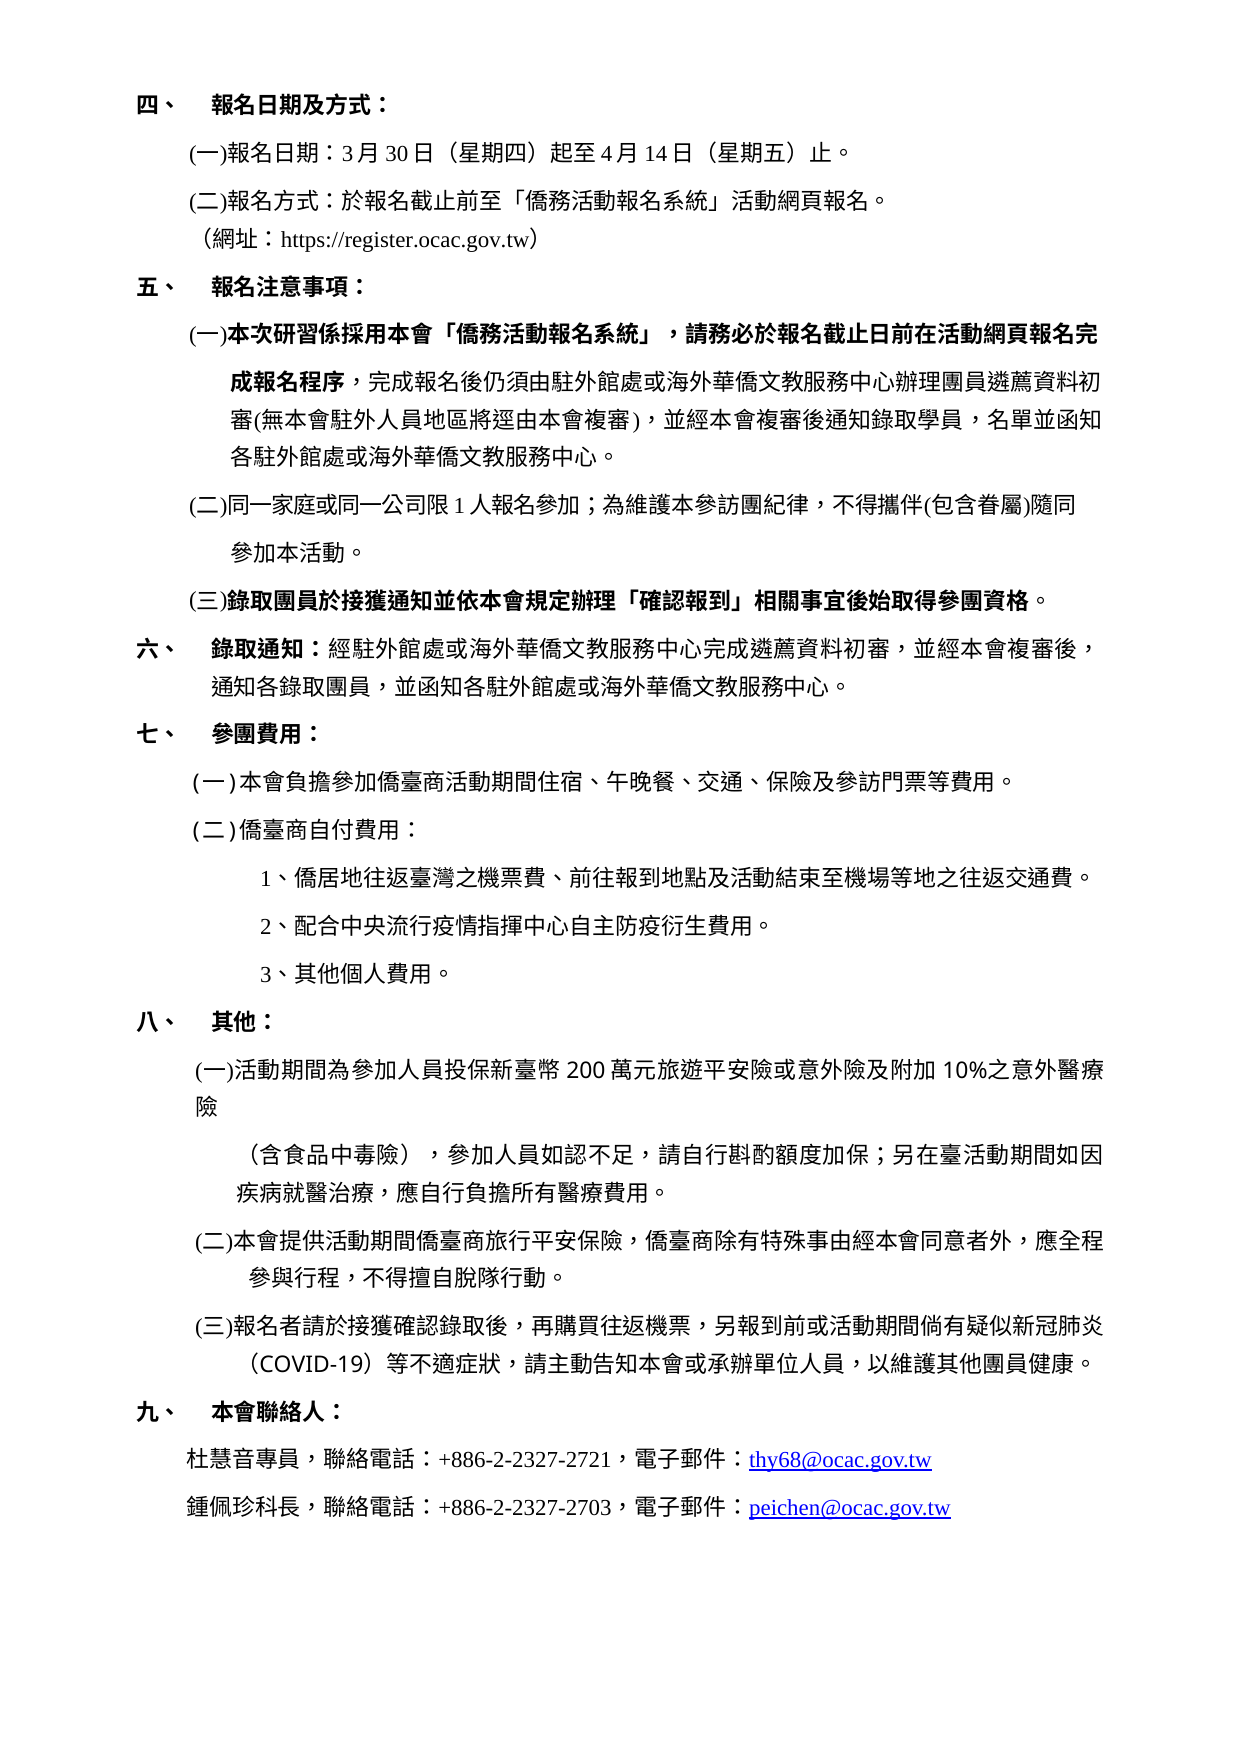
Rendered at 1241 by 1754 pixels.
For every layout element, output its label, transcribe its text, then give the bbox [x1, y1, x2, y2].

list (一)本會負擔參加僑臺商活動期間住宿、午晚餐、交通、保險及參訪門票等費用。 [112, 762, 1104, 800]
list 錄取通知：經駐外館處或海外華僑文教服務中心完成遴薦資料初審，並經本會複審後，通知各錄取團員，並函知各駐外館處或海外華僑文教服務中心。 [136, 629, 1104, 704]
list (一)本次研習係採用本會「僑務活動報名系統」，請務必於報名截止日前在活動網頁報名完 [189, 314, 1104, 352]
text 鍾佩珍科長，聯絡電話：+886-2-2327-2703，電子郵件：peichen@ocac.gov.tw [186, 1487, 1104, 1525]
list 報名注意事項： [136, 266, 1104, 304]
list (二)報名方式：於報名截止前至「僑務活動報名系統」活動網頁報名。 （網址：https://register.ocac.gov.tw） [112, 181, 1104, 256]
list (二)同一家庭或同一公司限1人報名參加；為維護本參訪團紀律，不得攜伴(包含眷屬)隨同 [112, 485, 1104, 523]
list 報名日期及方式： [136, 85, 1104, 123]
list 3、其他個人費用。 [260, 954, 1104, 991]
list 1、僑居地往返臺灣之機票費、前往報到地點及活動結束至機場等地之往返交通費。 [260, 858, 1104, 896]
list 其他： [136, 1002, 1104, 1039]
list 參加本活動。 [153, 533, 1104, 571]
list (二)僑臺商自付費用： [189, 810, 1104, 848]
list 成報名程序，完成報名後仍須由駐外館處或海外華僑文教服務中心辦理團員遴薦資料初審(無本會駐外人員地區將逕由本會複審)，並經本會複審後通知錄取學員，名單並函知各駐外館處或海外華僑文教服務中心。 [230, 362, 1104, 475]
list 本會聯絡人： [136, 1391, 1104, 1429]
text (一)活動期間為參加人員投保新臺幣200萬元旅遊平安險或意外險及附加10%之意外醫療險 [195, 1050, 1104, 1125]
list 2、配合中央流行疫情指揮中心自主防疫衍生費用。 [260, 906, 1104, 943]
list 參團費用： [136, 714, 1104, 752]
text 杜慧音專員，聯絡電話：+886-2-2327-2721，電子郵件：thy68@ocac.gov.tw [186, 1439, 1104, 1477]
text （含食品中毒險），參加人員如認不足，請自行斟酌額度加保；另在臺活動期間如因疾病就醫治療，應自行負擔所有醫療費用。 [236, 1135, 1104, 1210]
text (二)本會提供活動期間僑臺商旅行平安保險，僑臺商除有特殊事由經本會同意者外，應全程參與行程，不得擅自脫隊行動。 [195, 1221, 1104, 1296]
text (三)報名者請於接獲確認錄取後，再購買往返機票，另報到前或活動期間倘有疑似新冠肺炎（COVID-19）等不適症狀，請主動告知本會或承辦單位人員，以維護其他團員健康。 [195, 1306, 1104, 1381]
list (三)錄取團員於接獲通知並依本會規定辦理「確認報到」相關事宜後始取得參團資格。 [112, 581, 1104, 618]
list (一)報名日期：3月30日（星期四）起至4月14日（星期五）止。 [112, 133, 1104, 171]
